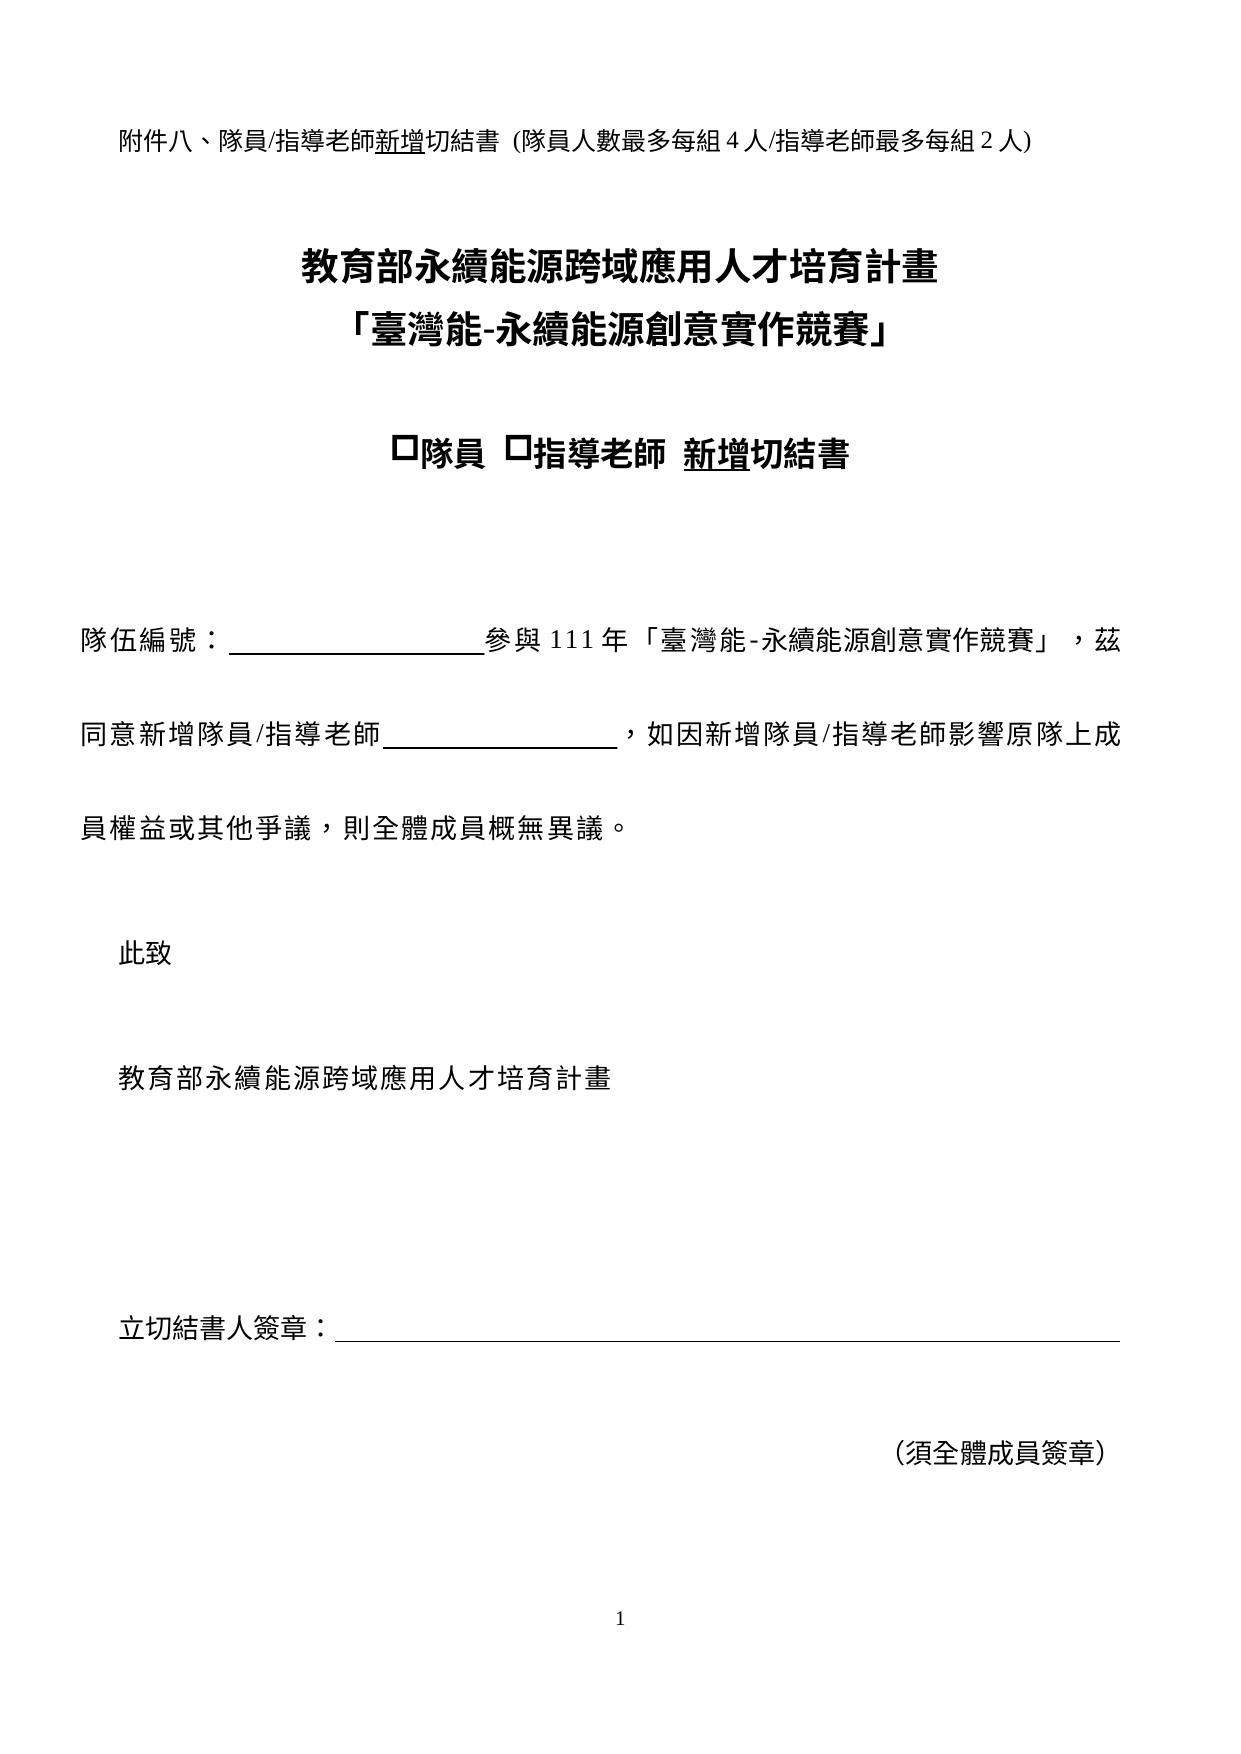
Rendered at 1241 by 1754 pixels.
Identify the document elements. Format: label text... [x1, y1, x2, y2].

text 此致 [118, 910, 1122, 972]
text 附件八、隊員/指導老師新增切結書 (隊員人數最多每組4人/指導老師最多每組2人) [118, 97, 1122, 160]
text 隊伍編號： 參與111年「臺灣能-永續能源創意實作競賽」，茲同意新增隊員/指導老師 ，如因新增隊員/指導老師影響原隊上成員權益或其他爭議，則全體成員概無異議。 [81, 597, 1122, 847]
text 教育部永續能源跨域應用人才培育計畫 [118, 1035, 1122, 1097]
text （須全體成員簽章） [118, 1410, 1122, 1472]
text 立切結書人簽章： [118, 1285, 1122, 1347]
text 教育部永續能源跨域應用人才培育計畫 [118, 222, 1122, 285]
text 隊員 指導老師 新增切結書 [118, 410, 1122, 472]
text 「臺灣能-永續能源創意實作競賽」 [118, 285, 1122, 347]
